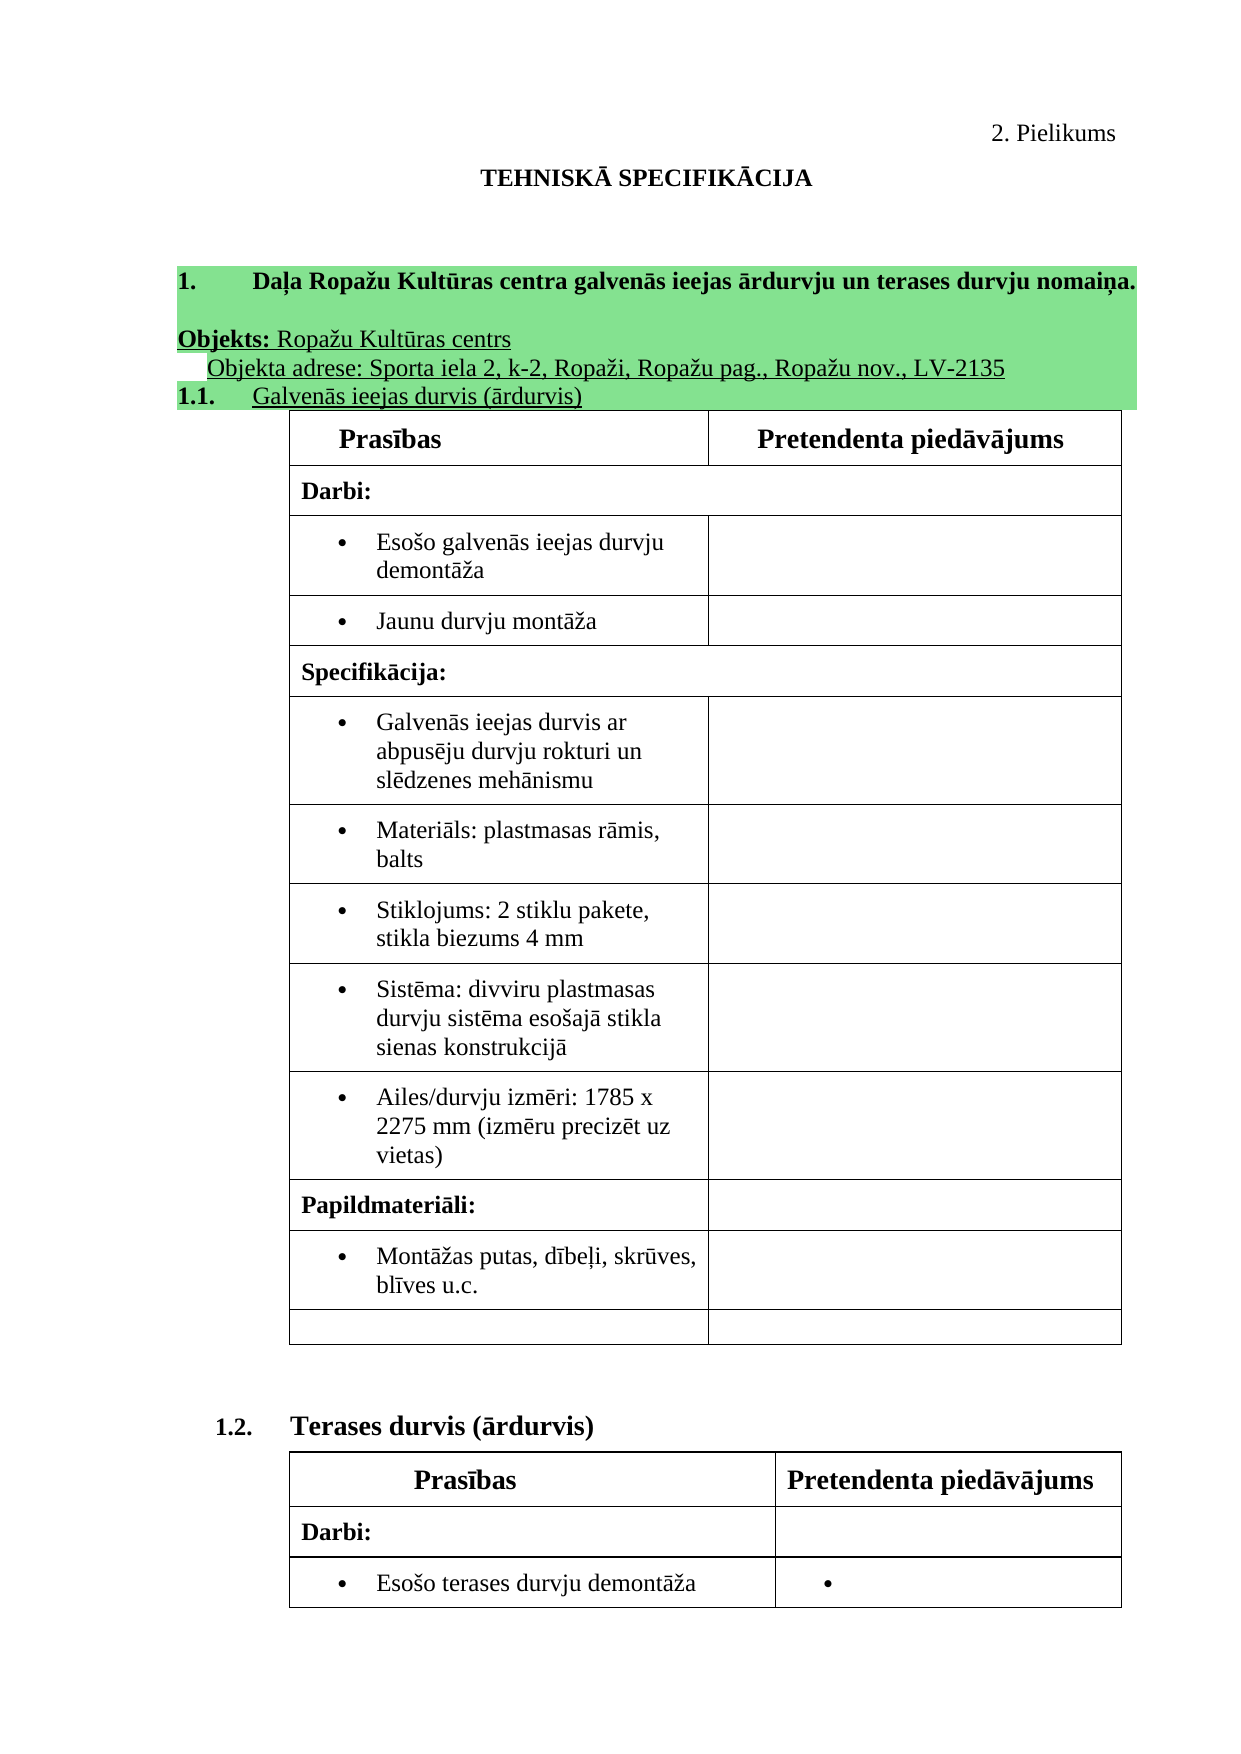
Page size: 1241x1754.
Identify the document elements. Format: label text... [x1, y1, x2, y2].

list Galvenās ieejas durvis (ārdurvis) [177, 381, 1137, 410]
table_cell Specifikācija: [290, 646, 1121, 696]
table_cell [709, 964, 1121, 1071]
table_header Prasības [290, 411, 708, 464]
table_cell [709, 697, 1121, 804]
table_cell [709, 805, 1121, 883]
table_header Pretendenta piedāvājums [709, 411, 1121, 464]
text TEHNISKĀ SPECIFIKĀCIJA [177, 163, 1122, 192]
table_cell Ailes/durvju izmēri: 1785 x 2275 mm (izmēru precizēt uz vietas) [290, 1072, 708, 1179]
table_cell Darbi: [290, 1507, 775, 1556]
list Daļa Ropažu Kultūras centra galvenās ieejas ārdurvju un terases durvju nomaiņa. Objekts: Ropažu Kultūras centrs [177, 266, 1137, 353]
table_header Prasības [290, 1453, 775, 1506]
table_cell [709, 1310, 1121, 1344]
table_cell [290, 1310, 708, 1344]
table_header Pretendenta piedāvājums [776, 1453, 1121, 1506]
table_cell Darbi: [290, 466, 1121, 515]
text Objekta adrese: Sporta iela 2, k-2, Ropaži, Ropažu pag., Ropažu nov., LV-2135 [207, 353, 1137, 381]
table_cell [709, 1231, 1121, 1309]
table_cell [776, 1558, 1121, 1607]
table_cell [709, 884, 1121, 963]
table_cell [709, 516, 1121, 594]
table_cell Esošo terases durvju demontāža [290, 1558, 775, 1607]
table_cell [709, 596, 1121, 645]
table_cell Montāžas putas, dībeļi, skrūves, blīves u.c. [290, 1231, 708, 1309]
table_cell Stiklojums: 2 stiklu pakete, stikla biezums 4 mm [290, 884, 708, 963]
table_cell [709, 1072, 1121, 1179]
table_cell Materiāls: plastmasas rāmis, balts [290, 805, 708, 883]
table_cell [709, 1180, 1121, 1229]
text 2. Pielikums [177, 118, 1122, 147]
table_cell Galvenās ieejas durvis ar abpusēju durvju rokturi un slēdzenes mehānismu [290, 697, 708, 804]
table_cell Sistēma: divviru plastmasas durvju sistēma esošajā stikla sienas konstrukcijā [290, 964, 708, 1071]
table_cell [776, 1507, 1121, 1556]
table_cell Jaunu durvju montāža [290, 596, 708, 645]
list Terases durvis (ārdurvis) [215, 1409, 1122, 1441]
table_cell Esošo galvenās ieejas durvju demontāža [290, 516, 708, 594]
table_cell Papildmateriāli: [290, 1180, 708, 1229]
